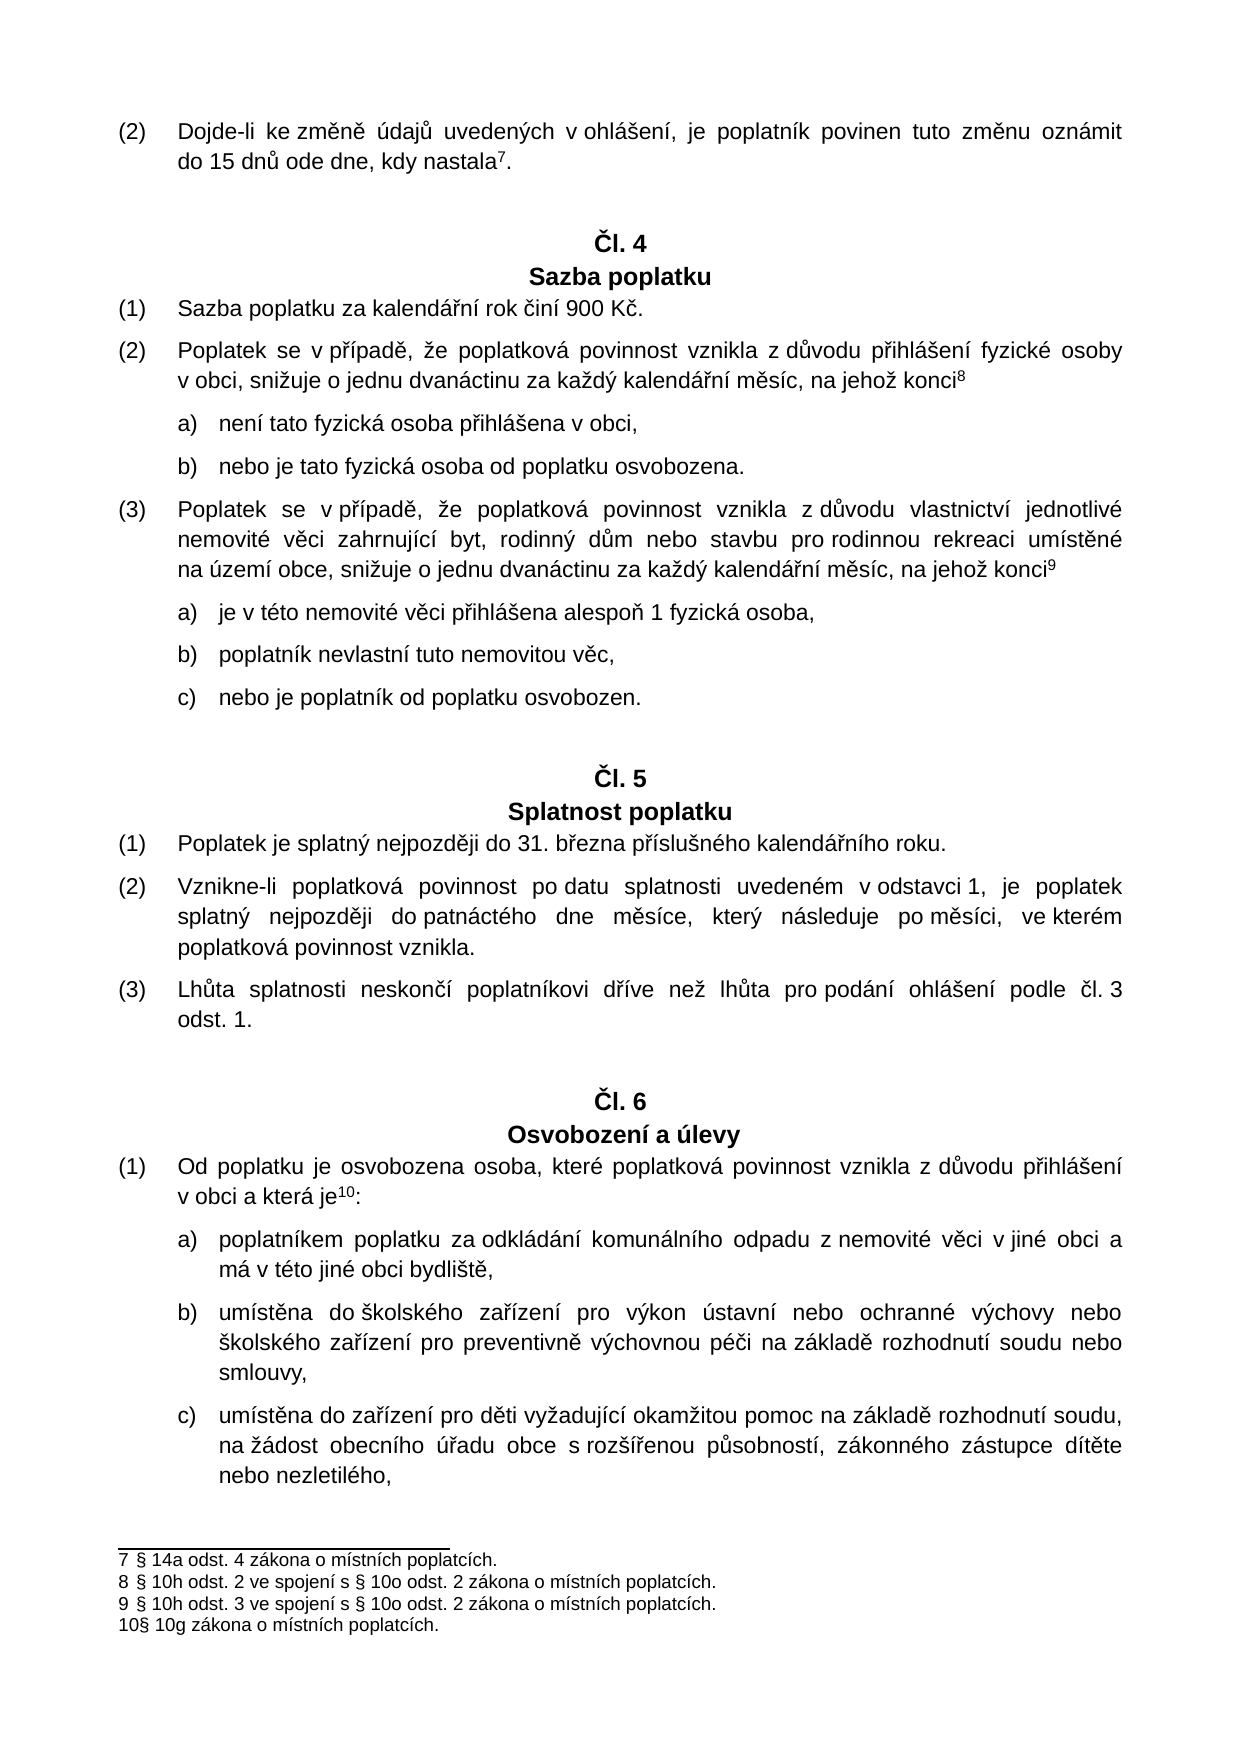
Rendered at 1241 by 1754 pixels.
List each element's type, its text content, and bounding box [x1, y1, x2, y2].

list Dojde-li ke změně údajů uvedených v ohlášení, je poplatník povinen tuto změnu oznámit do 15 dnů ode dne, kdy nastala. [118, 118, 1122, 175]
list poplatník nevlastní tuto nemovitou věc, [177, 641, 1122, 668]
list § 10h odst. 3 ve spojení s § 10o odst. 2 zákona o místních poplatcích. [118, 1592, 1122, 1614]
list nebo je tato fyzická osoba od poplatku osvobozena. [177, 453, 1122, 479]
list nebo je poplatník od poplatku osvobozen. [177, 684, 1122, 711]
list umístěna do zařízení pro děti vyžadující okamžitou pomoc na základě rozhodnutí soudu, na žádost obecního úřadu obce s rozšířenou působností, zákonného zástupce dítěte nebo nezletilého, [177, 1402, 1122, 1488]
list § 10g zákona o místních poplatcích. [118, 1614, 1122, 1635]
list Poplatek se v případě, že poplatková povinnost vznikla z důvodu vlastnictví jednotlivé nemovité věci zahrnující byt, rodinný dům nebo stavbu pro rodinnou rekreaci umístěné na území obce, snižuje o jednu dvanáctinu za každý kalendářní měsíc, na jehož konci [118, 496, 1122, 582]
list poplatníkem poplatku za odkládání komunálního odpadu z nemovité věci v jiné obci a má v této jiné obci bydliště, [177, 1226, 1122, 1282]
subtitle Čl. 4 Sazba poplatku [118, 228, 1122, 290]
list není tato fyzická osoba přihlášena v obci, [177, 410, 1122, 437]
list Poplatek se v případě, že poplatková povinnost vznikla z důvodu přihlášení fyzické osoby v obci, snižuje o jednu dvanáctinu za každý kalendářní měsíc, na jehož konci [118, 337, 1122, 394]
subtitle Čl. 6 Osvobození a úlevy [118, 1087, 1122, 1148]
list § 10h odst. 2 ve spojení s § 10o odst. 2 zákona o místních poplatcích. [118, 1571, 1122, 1592]
list Od poplatku je osvobozena osoba, které poplatková povinnost vznikla z důvodu přihlášení v obci a která je: [118, 1153, 1122, 1209]
list umístěna do školského zařízení pro výkon ústavní nebo ochranné výchovy nebo školského zařízení pro preventivně výchovnou péči na základě rozhodnutí soudu nebo smlouvy, [177, 1298, 1122, 1385]
list § 14a odst. 4 zákona o místních poplatcích. [118, 1549, 1122, 1571]
list Poplatek je splatný nejpozději do 31. března příslušného kalendářního roku. [118, 830, 1122, 857]
list Vznikne-li poplatková povinnost po datu splatnosti uvedeném v odstavci 1, je poplatek splatný nejpozději do patnáctého dne měsíce, který následuje po měsíci, ve kterém poplatková povinnost vznikla. [118, 873, 1122, 960]
list Sazba poplatku za kalendářní rok činí 900 Kč. [118, 294, 1122, 321]
subtitle Čl. 5 Splatnost poplatku [118, 764, 1122, 826]
list je v této nemovité věci přihlášena alespoň 1 fyzická osoba, [177, 599, 1122, 625]
list Lhůta splatnosti neskončí poplatníkovi dříve než lhůta pro podání ohlášení podle čl. 3 odst. 1. [118, 976, 1122, 1033]
